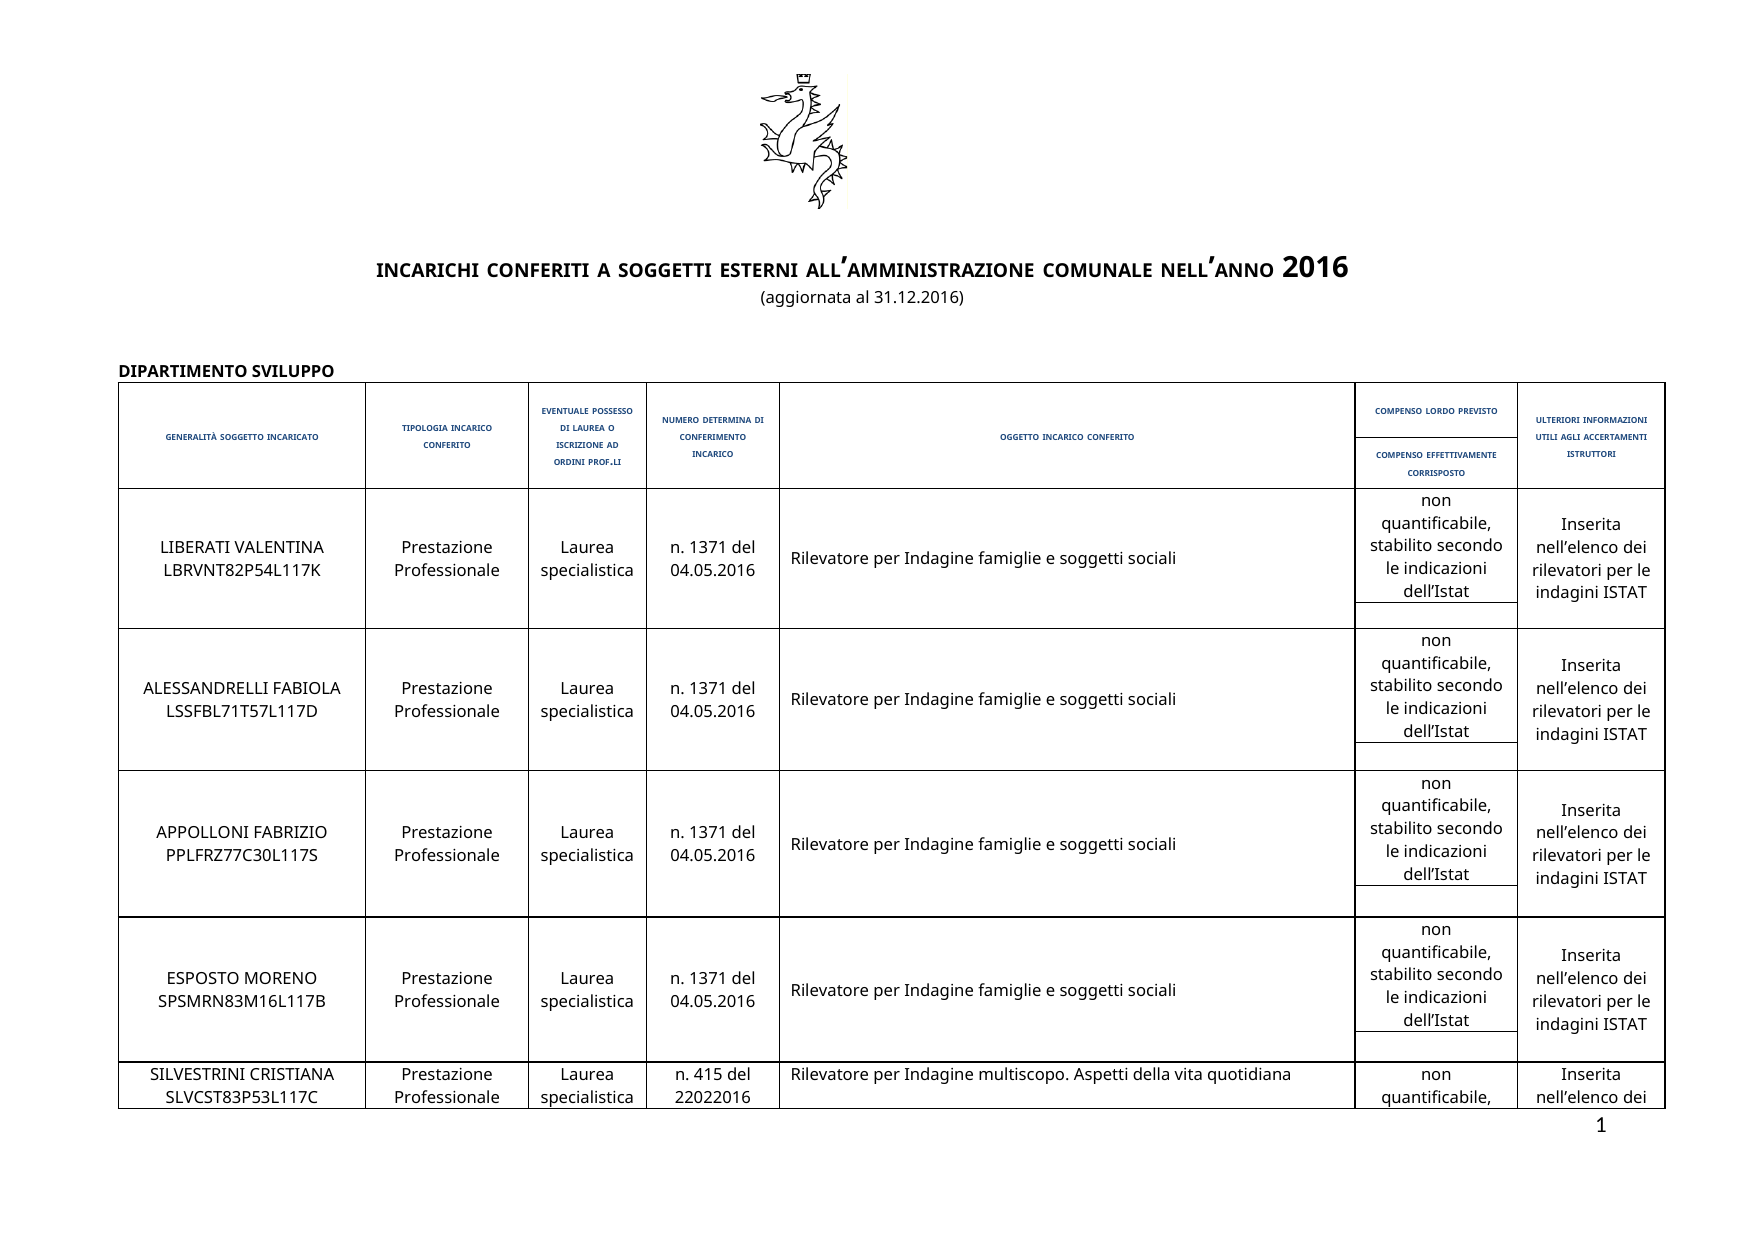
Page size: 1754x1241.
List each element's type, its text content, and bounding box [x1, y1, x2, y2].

table_cell Prestazione Professionale [366, 1063, 528, 1108]
table_cell Inserita nell’elenco dei rilevatori per le indagini ISTAT [1518, 489, 1664, 628]
table_cell Prestazione Professionale [366, 918, 528, 1061]
table_cell Prestazione Professionale [366, 771, 528, 916]
picture [766, 81, 849, 210]
table_header eventuale possesso di laurea o iscrizione ad ordini prof.li [529, 383, 646, 488]
table_cell non quantificabile, [1356, 1063, 1517, 1108]
table_cell [1356, 1032, 1517, 1061]
table_header generalità soggetto incaricato [119, 383, 365, 488]
table_cell n. 1371 del 04.05.2016 [647, 629, 779, 770]
table_header tipologia incarico conferito [366, 383, 528, 488]
table_cell n. 1371 del 04.05.2016 [647, 918, 779, 1061]
table_cell non quantificabile, stabilito secondo le indicazioni dell’Istat [1356, 629, 1517, 742]
text DIPARTIMENTO SVILUPPO [118, 359, 1606, 382]
table_cell Prestazione Professionale [366, 629, 528, 770]
table_header ulteriori informazioni utili agli accertamenti istruttori [1518, 383, 1664, 488]
table_cell non quantificabile, stabilito secondo le indicazioni dell’Istat [1356, 489, 1517, 602]
table_cell n. 1371 del 04.05.2016 [647, 489, 779, 628]
table_cell APPOLLONI FABRIZIO PPLFRZ77C30L117S [119, 771, 365, 916]
table_cell compenso effettivamente corrisposto [1356, 438, 1517, 488]
table_cell Laurea specialistica [529, 1063, 646, 1108]
table_cell Laurea specialistica [529, 918, 646, 1061]
table_header numero determina di conferimento incarico [647, 383, 779, 488]
table_cell [1356, 603, 1517, 628]
table_cell Rilevatore per Indagine famiglie e soggetti sociali [780, 489, 1354, 628]
table_cell Laurea specialistica [529, 771, 646, 916]
table_cell n. 1371 del 04.05.2016 [647, 771, 779, 916]
table_cell non quantificabile, stabilito secondo le indicazioni dell’Istat [1356, 771, 1517, 885]
table_cell SILVESTRINI CRISTIANA SLVCST83P53L117C [119, 1063, 365, 1108]
table_cell Rilevatore per Indagine multiscopo. Aspetti della vita quotidiana [780, 1063, 1354, 1108]
text incarichi conferiti a soggetti esterni all’amministrazione comunale nell’anno 2016 [118, 246, 1606, 286]
table_cell Inserita nell’elenco dei [1518, 1063, 1664, 1108]
table_cell Prestazione Professionale [366, 489, 528, 628]
table_cell non quantificabile, stabilito secondo le indicazioni dell’Istat [1356, 918, 1517, 1031]
table_header oggetto incarico conferito [780, 383, 1354, 488]
table_header compenso lordo previsto [1356, 383, 1517, 437]
table_cell Rilevatore per Indagine famiglie e soggetti sociali [780, 771, 1354, 916]
table_cell [1356, 743, 1517, 770]
table_cell Laurea specialistica [529, 629, 646, 770]
table_cell Inserita nell’elenco dei rilevatori per le indagini ISTAT [1518, 771, 1664, 916]
table_cell ESPOSTO MORENO SPSMRN83M16L117B [119, 918, 365, 1061]
table_cell n. 415 del 22022016 [647, 1063, 779, 1108]
text (aggiornata al 31.12.2016) [118, 286, 1606, 308]
table_cell Inserita nell’elenco dei rilevatori per le indagini ISTAT [1518, 918, 1664, 1061]
table_cell Laurea specialistica [529, 489, 646, 628]
table_cell Inserita nell’elenco dei rilevatori per le indagini ISTAT [1518, 629, 1664, 770]
table_cell [1356, 886, 1517, 916]
table_cell Rilevatore per Indagine famiglie e soggetti sociali [780, 629, 1354, 770]
table_cell ALESSANDRELLI FABIOLA LSSFBL71T57L117D [119, 629, 365, 770]
table_cell Rilevatore per Indagine famiglie e soggetti sociali [780, 918, 1354, 1061]
table_cell LIBERATI VALENTINA LBRVNT82P54L117K [119, 489, 365, 628]
